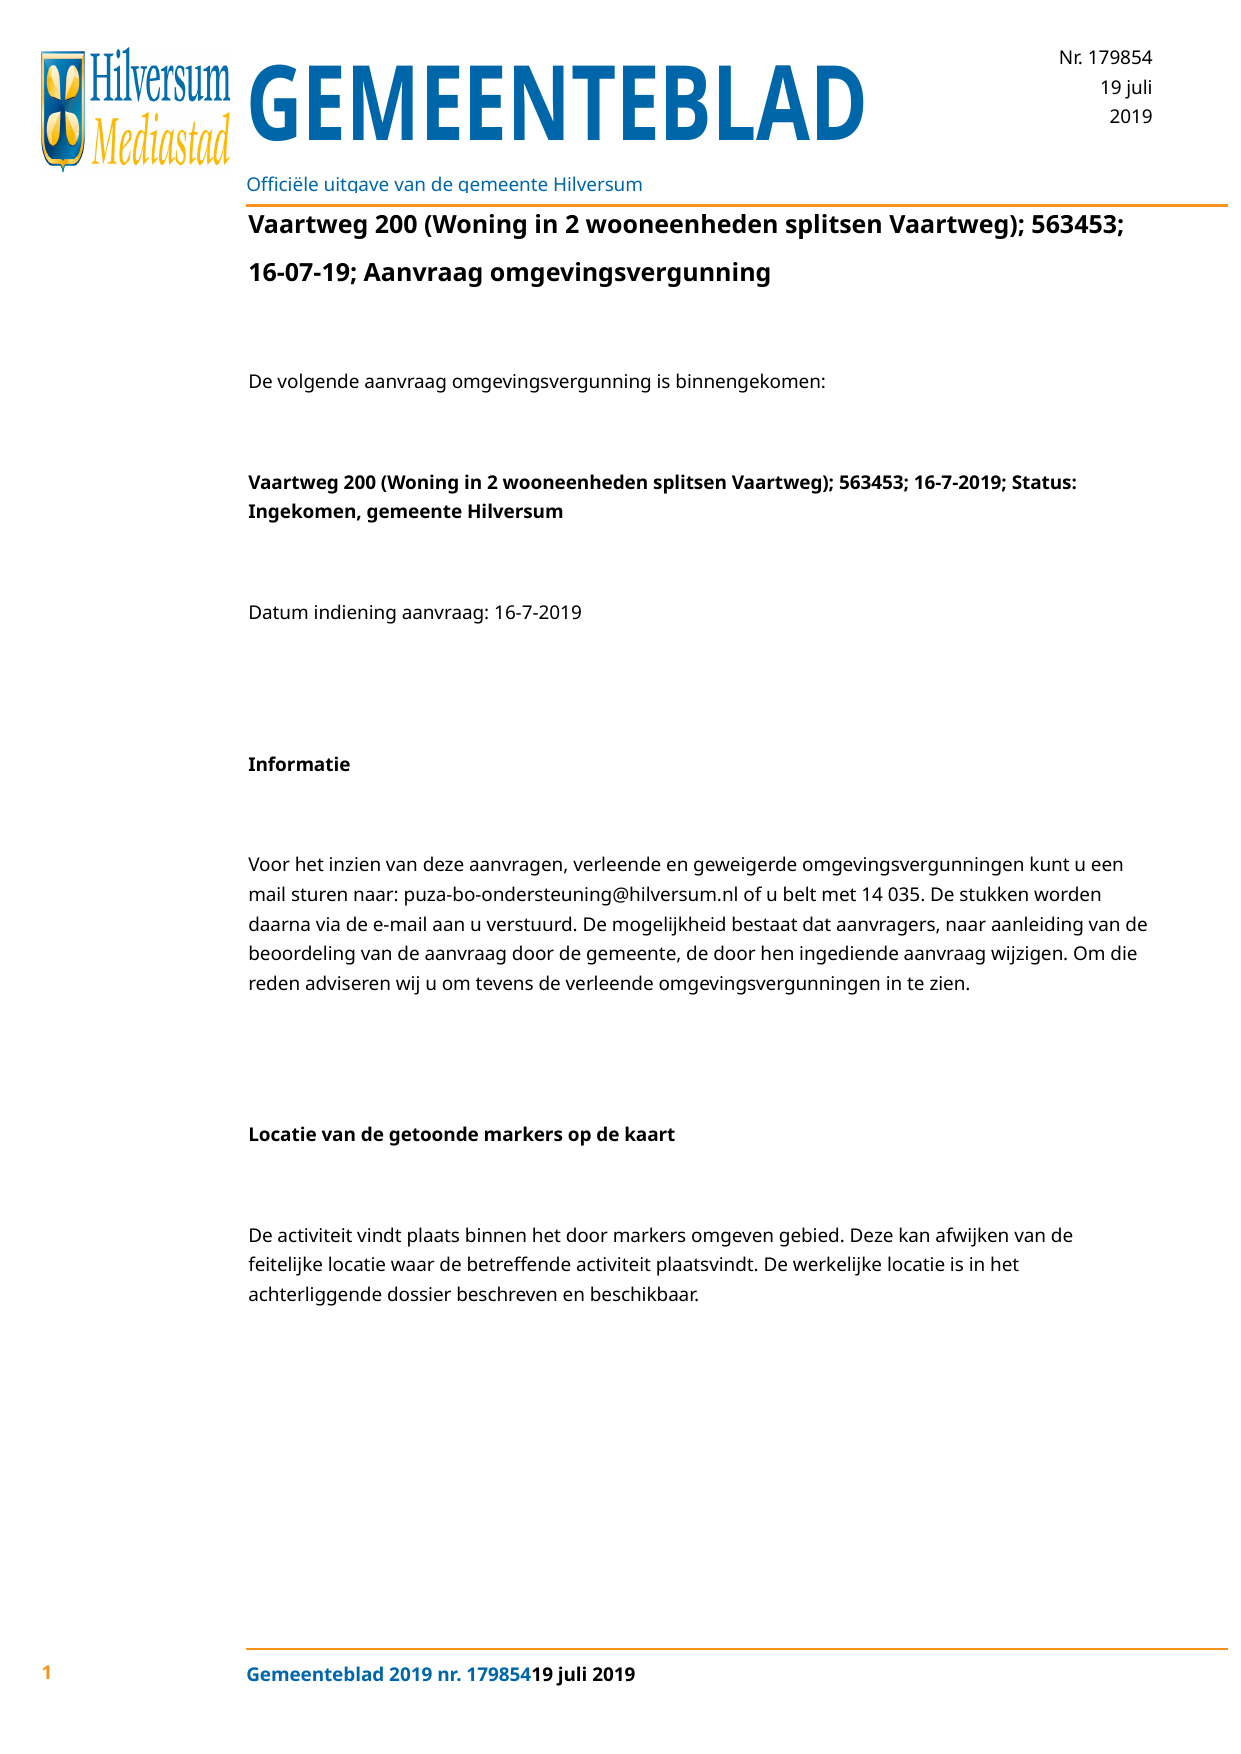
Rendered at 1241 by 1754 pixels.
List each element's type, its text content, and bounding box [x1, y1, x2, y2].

text Voor het inzien van deze aanvragen, verleende en geweigerde omgevingsvergunningen kunt u een mail sturen naar: puza-bo-ondersteuning@hilversum.nl of u belt met 14 035. De stukken worden daarna via de e-mail aan u verstuurd. De mogelijkheid bestaat dat aanvragers, naar aanleiding van de beoordeling van de aanvraag door de gemeente, de door hen ingediende aanvraag wijzigen. Om die reden adviseren wij u om tevens de verleende omgevingsvergunningen in te zien. [248, 852, 1152, 996]
text Vaartweg 200 (Woning in 2 wooneenheden splitsen Vaartweg); 563453; 16-07-19; Aanvraag omgevingsvergunning [248, 207, 1152, 288]
text Informatie [248, 751, 1152, 777]
text Datum indiening aanvraag: 16-7-2019 [248, 599, 1152, 625]
text De activiteit vindt plaats binnen het door markers omgeven gebied. Deze kan afwijken van de feitelijke locatie waar de betreffende activiteit plaatsvindt. De werkelijke locatie is in het achterliggende dossier beschreven en beschikbaar. [248, 1222, 1152, 1307]
text Locatie van de getoonde markers op de kaart [248, 1121, 1152, 1147]
picture [41, 47, 231, 172]
text De volgende aanvraag omgevingsvergunning is binnengekomen: [248, 368, 1152, 394]
text Vaartweg 200 (Woning in 2 wooneenheden splitsen Vaartweg); 563453; 16-7-2019; Status: Ingekomen, gemeente Hilversum [248, 469, 1152, 524]
